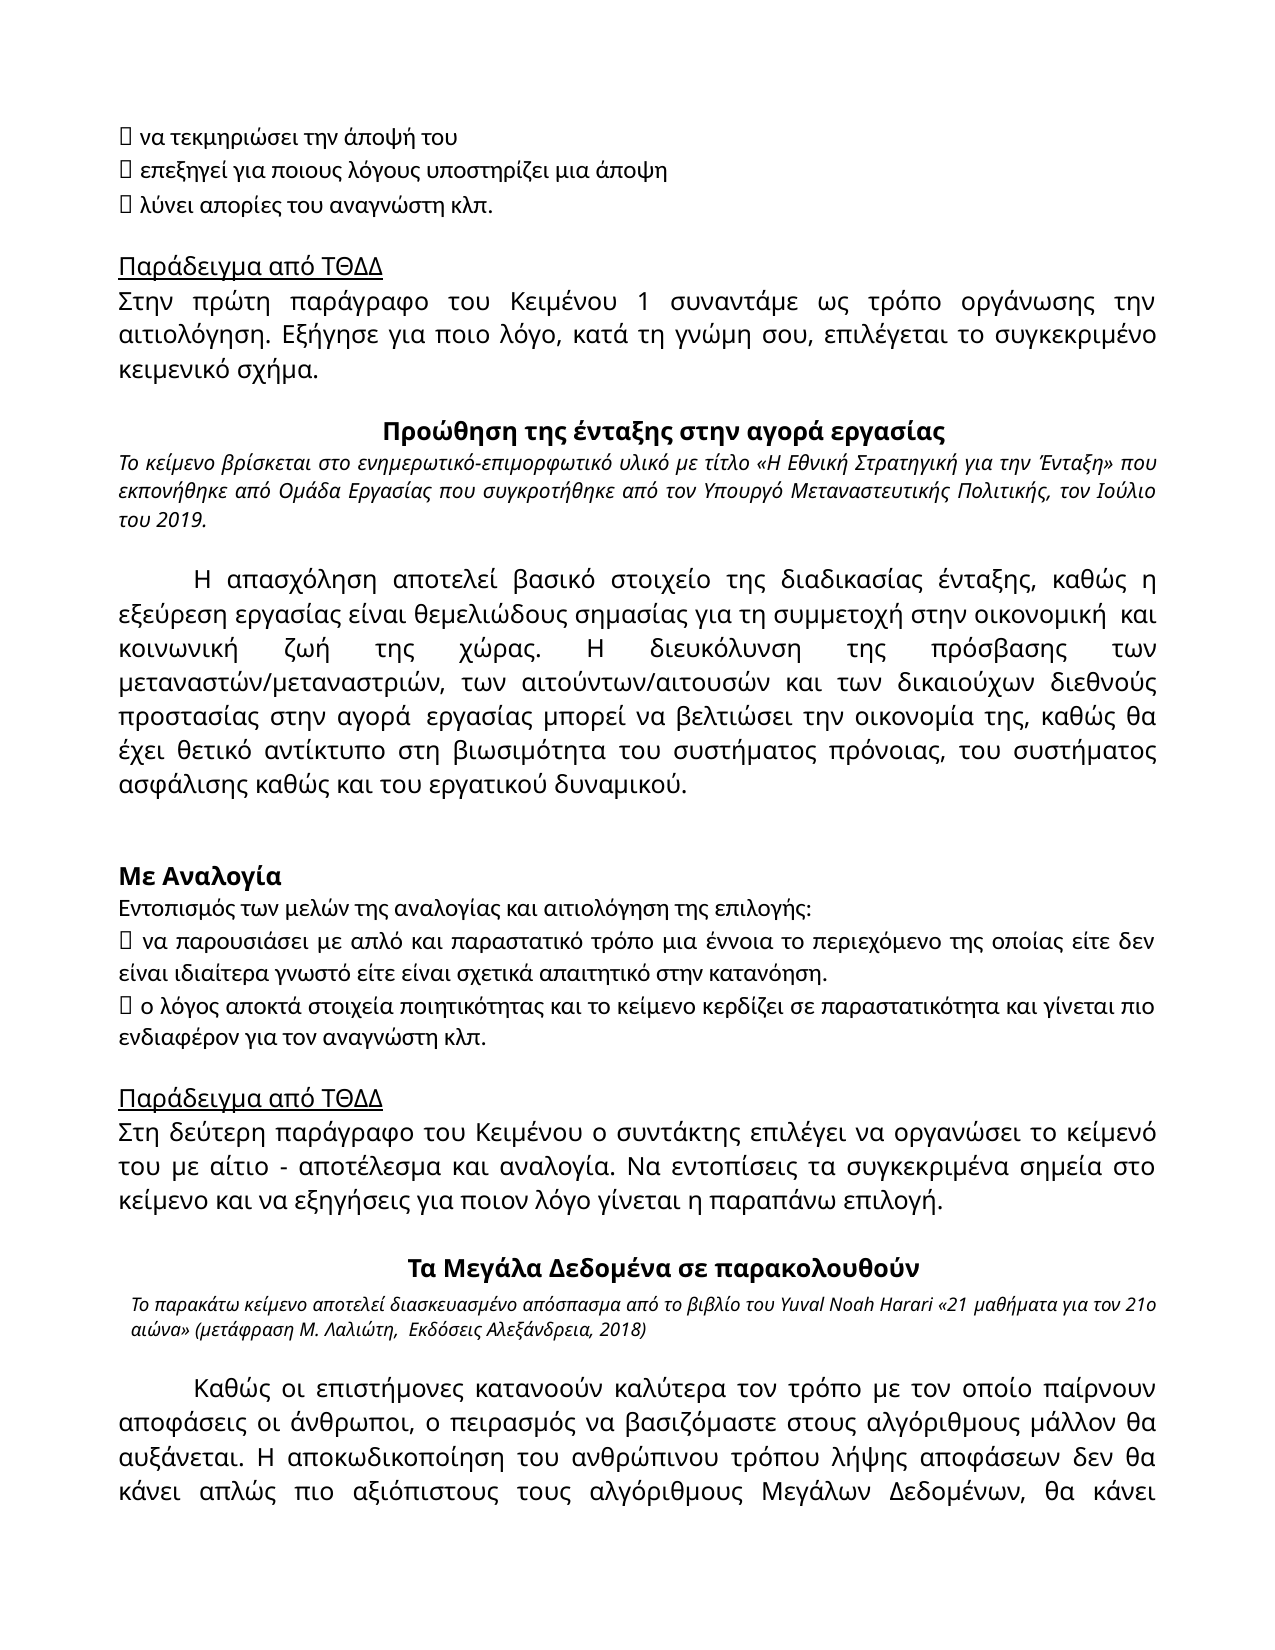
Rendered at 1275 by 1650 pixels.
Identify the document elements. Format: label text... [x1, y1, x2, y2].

text Παράδειγμα από ΤΘΔΔ [118, 1081, 1157, 1115]
text  ο λόγος αποκτά στοιχεία ποιητικότητας και το κείμενο κερδίζει σε παραστατικότητα και γίνεται πιο ενδιαφέρον για τον αναγνώστη κλπ. [118, 987, 1157, 1052]
text Το κείμενο βρίσκεται στο ενημερωτικό-επιμορφωτικό υλικό με τίτλο «Η Εθνική Στρατηγική για την Ένταξη» που εκπονήθηκε από Ομάδα Εργασίας που συγκροτήθηκε από τον Υπουργό Μεταναστευτικής Πολιτικής, τον Ιούλιο του 2019. [118, 448, 1157, 533]
text  λύνει απορίες του αναγνώστη κλπ. [118, 186, 1157, 220]
text  να τεκμηριώσει την άποψή του [118, 118, 1157, 152]
text Καθώς οι επιστήμονες κατανοούν καλύτερα τον τρόπο με τον οποίο παίρνουν αποφάσεις οι άνθρωποι, ο πειρασμός να βασιζόμαστε στους αλγόριθμους μάλλον θα αυξάνεται. Η αποκωδικοποίηση του ανθρώπινου τρόπου λήψης αποφάσεων δεν θα κάνει απλώς πιο αξιόπιστους τους αλγόριθμους Μεγάλων Δεδομένων, θα κάνει [118, 1371, 1157, 1507]
text Εντοπισμός των μελών της αναλογίας και αιτιολόγηση της επιλογής: [118, 892, 1157, 923]
text Στην πρώτη παράγραφο του Κειμένου 1 συναντάμε ως τρόπο οργάνωσης την αιτιολόγηση. Εξήγησε για ποιο λόγο, κατά τη γνώμη σου, επιλέγεται το συγκεκριμένο κειμενικό σχήμα. [118, 283, 1157, 385]
text Η απασχόληση αποτελεί βασικό στοιχείο της διαδικασίας ένταξης, καθώς η εξεύρεση εργασίας είναι θεμελιώδους σημασίας για τη συμμετοχή στην οικονομική και κοινωνική ζωή της χώρας. Η διευκόλυνση της πρόσβασης των μεταναστών/μεταναστριών, των αιτούντων/αιτουσών και των δικαιούχων διεθνούς προστασίας στην αγορά εργασίας μπορεί να βελτιώσει την οικονομία της, καθώς θα έχει θετικό αντίκτυπο στη βιωσιμότητα του συστήματος πρόνοιας, του συστήματος ασφάλισης καθώς και του εργατικού δυναμικού. [118, 562, 1157, 801]
text Με Αναλογία [118, 858, 1157, 892]
text Το παρακάτω κείμενο αποτελεί διασκευασμένο απόσπασμα από το βιβλίο του Yuval Noah Harari «21 μαθήματα για τον 21ο αιώνa» (μετάφραση Μ. Λαλιώτη, Εκδόσεις Αλεξάνδρεια, 2018) [131, 1291, 1157, 1342]
text  να παρουσιάσει με απλό και παραστατικό τρόπο μια έννοια το περιεχόμενο της οποίας είτε δεν είναι ιδιαίτερα γνωστό είτε είναι σχετικά απαιτητικό στην κατανόηση. [118, 923, 1157, 987]
text Στη δεύτερη παράγραφο του Κειμένου ο συντάκτης επιλέγει να οργανώσει το κείμενό του με αίτιο - αποτέλεσμα και αναλογία. Να εντοπίσεις τα συγκεκριμένα σημεία στο κείμενο και να εξηγήσεις για ποιον λόγο γίνεται η παραπάνω επιλογή. [118, 1115, 1157, 1217]
text  επεξηγεί για ποιους λόγους υποστηρίζει μια άποψη [118, 152, 1157, 186]
subtitle Προώθηση της ένταξης στην αγορά εργασίας [170, 414, 1157, 448]
subtitle Τα Μεγάλα Δεδομένα σε παρακολουθούν [170, 1251, 1157, 1285]
text Παράδειγμα από ΤΘΔΔ [118, 249, 1157, 283]
